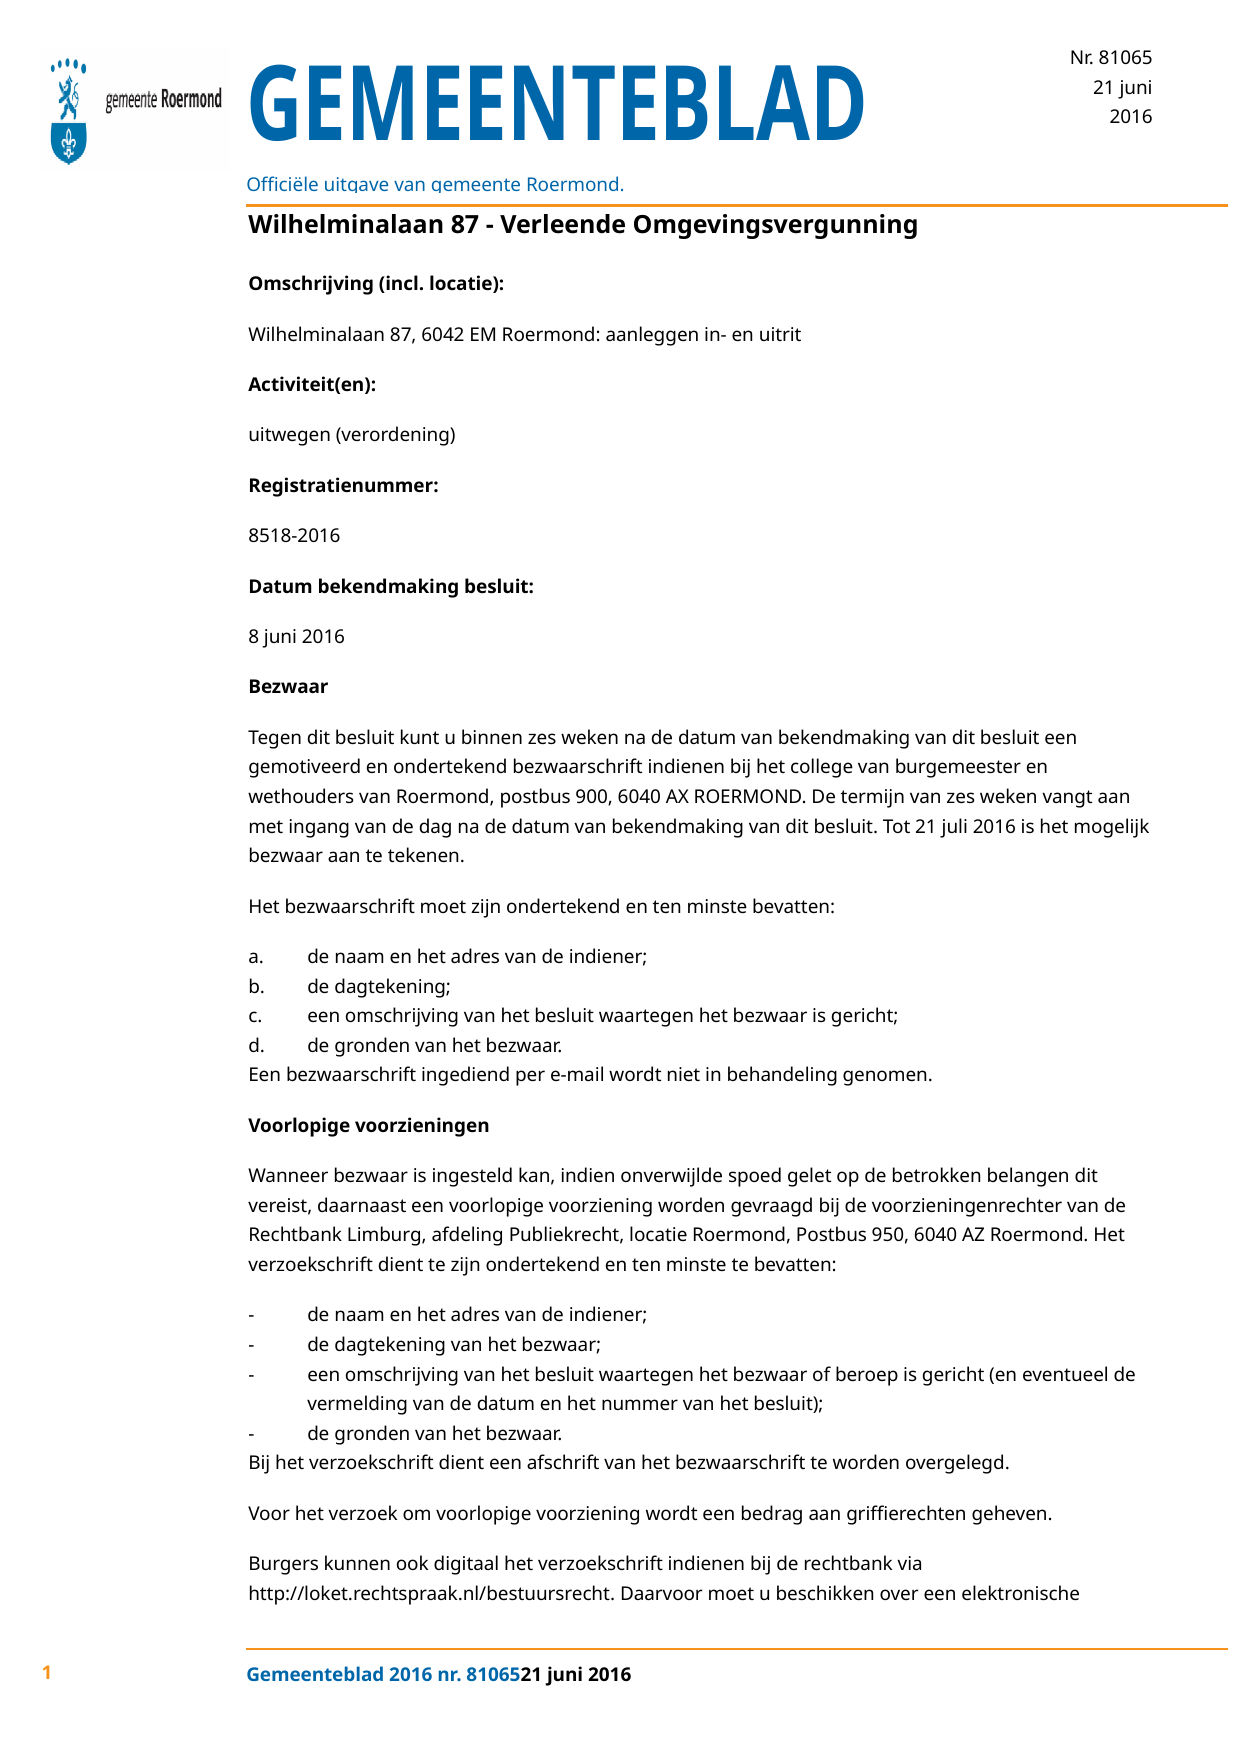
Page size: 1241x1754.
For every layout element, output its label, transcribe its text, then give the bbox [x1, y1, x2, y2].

text Bezwaar [248, 674, 1152, 699]
text Burgers kunnen ook digitaal het verzoekschrift indienen bij de rechtbank via http://loket.rechtspraak.nl/bestuursrecht. Daarvoor moet u beschikken over een elektronische [248, 1550, 1152, 1606]
text 8 juni 2016 [248, 623, 1152, 649]
text uitwegen (verordening) [248, 422, 1152, 447]
text Een bezwaarschrift ingediend per e-mail wordt niet in behandeling genomen. [248, 1062, 1152, 1087]
text Omschrijving (incl. locatie): [248, 270, 1152, 296]
text 8518-2016 [248, 522, 1152, 548]
text Wanneer bezwaar is ingesteld kan, indien onverwijlde spoed gelet op de betrokken belangen dit vereist, daarnaast een voorlopige voorziening worden gevraagd bij de voorzieningenrechter van de Rechtbank Limburg, afdeling Publiekrecht, locatie Roermond, Postbus 950, 6040 AZ Roermond. Het verzoekschrift dient te zijn ondertekend en ten minste te bevatten: [248, 1162, 1152, 1277]
text Registratienummer: [248, 472, 1152, 498]
text Het bezwaarschrift moet zijn ondertekend en ten minste bevatten: [248, 893, 1152, 918]
list een omschrijving van het besluit waartegen het bezwaar is gericht; [248, 1002, 1152, 1028]
list de dagtekening; [248, 973, 1152, 998]
text Wilhelminalaan 87, 6042 EM Roermond: aanleggen in- en uitrit [248, 321, 1152, 346]
list de dagtekening van het bezwaar; [248, 1331, 1152, 1357]
picture [41, 47, 231, 172]
text Voorlopige voorzieningen [248, 1112, 1152, 1138]
text Voor het verzoek om voorlopige voorziening wordt een bedrag aan griffierechten geheven. [248, 1500, 1152, 1526]
list de gronden van het bezwaar. [248, 1032, 1152, 1058]
list de naam en het adres van de indiener; [248, 1302, 1152, 1327]
text Activiteit(en): [248, 371, 1152, 397]
text Datum bekendmaking besluit: [248, 573, 1152, 598]
list de gronden van het bezwaar. [248, 1420, 1152, 1446]
text Tegen dit besluit kunt u binnen zes weken na de datum van bekendmaking van dit besluit een gemotiveerd en ondertekend bezwaarschrift indienen bij het college van burgemeester en wethouders van Roermond, postbus 900, 6040 AX ROERMOND. De termijn van zes weken vangt aan met ingang van de dag na de datum van bekendmaking van dit besluit. Tot 21 juli 2016 is het mogelijk bezwaar aan te tekenen. [248, 724, 1152, 868]
list de naam en het adres van de indiener; [248, 943, 1152, 969]
text Bij het verzoekschrift dient een afschrift van het bezwaarschrift te worden overgelegd. [248, 1449, 1152, 1475]
text Wilhelminalaan 87 - Verleende Omgevingsvergunning [248, 207, 1152, 241]
list een omschrijving van het besluit waartegen het bezwaar of beroep is gericht (en eventueel de vermelding van de datum en het nummer van het besluit); [248, 1361, 1152, 1416]
